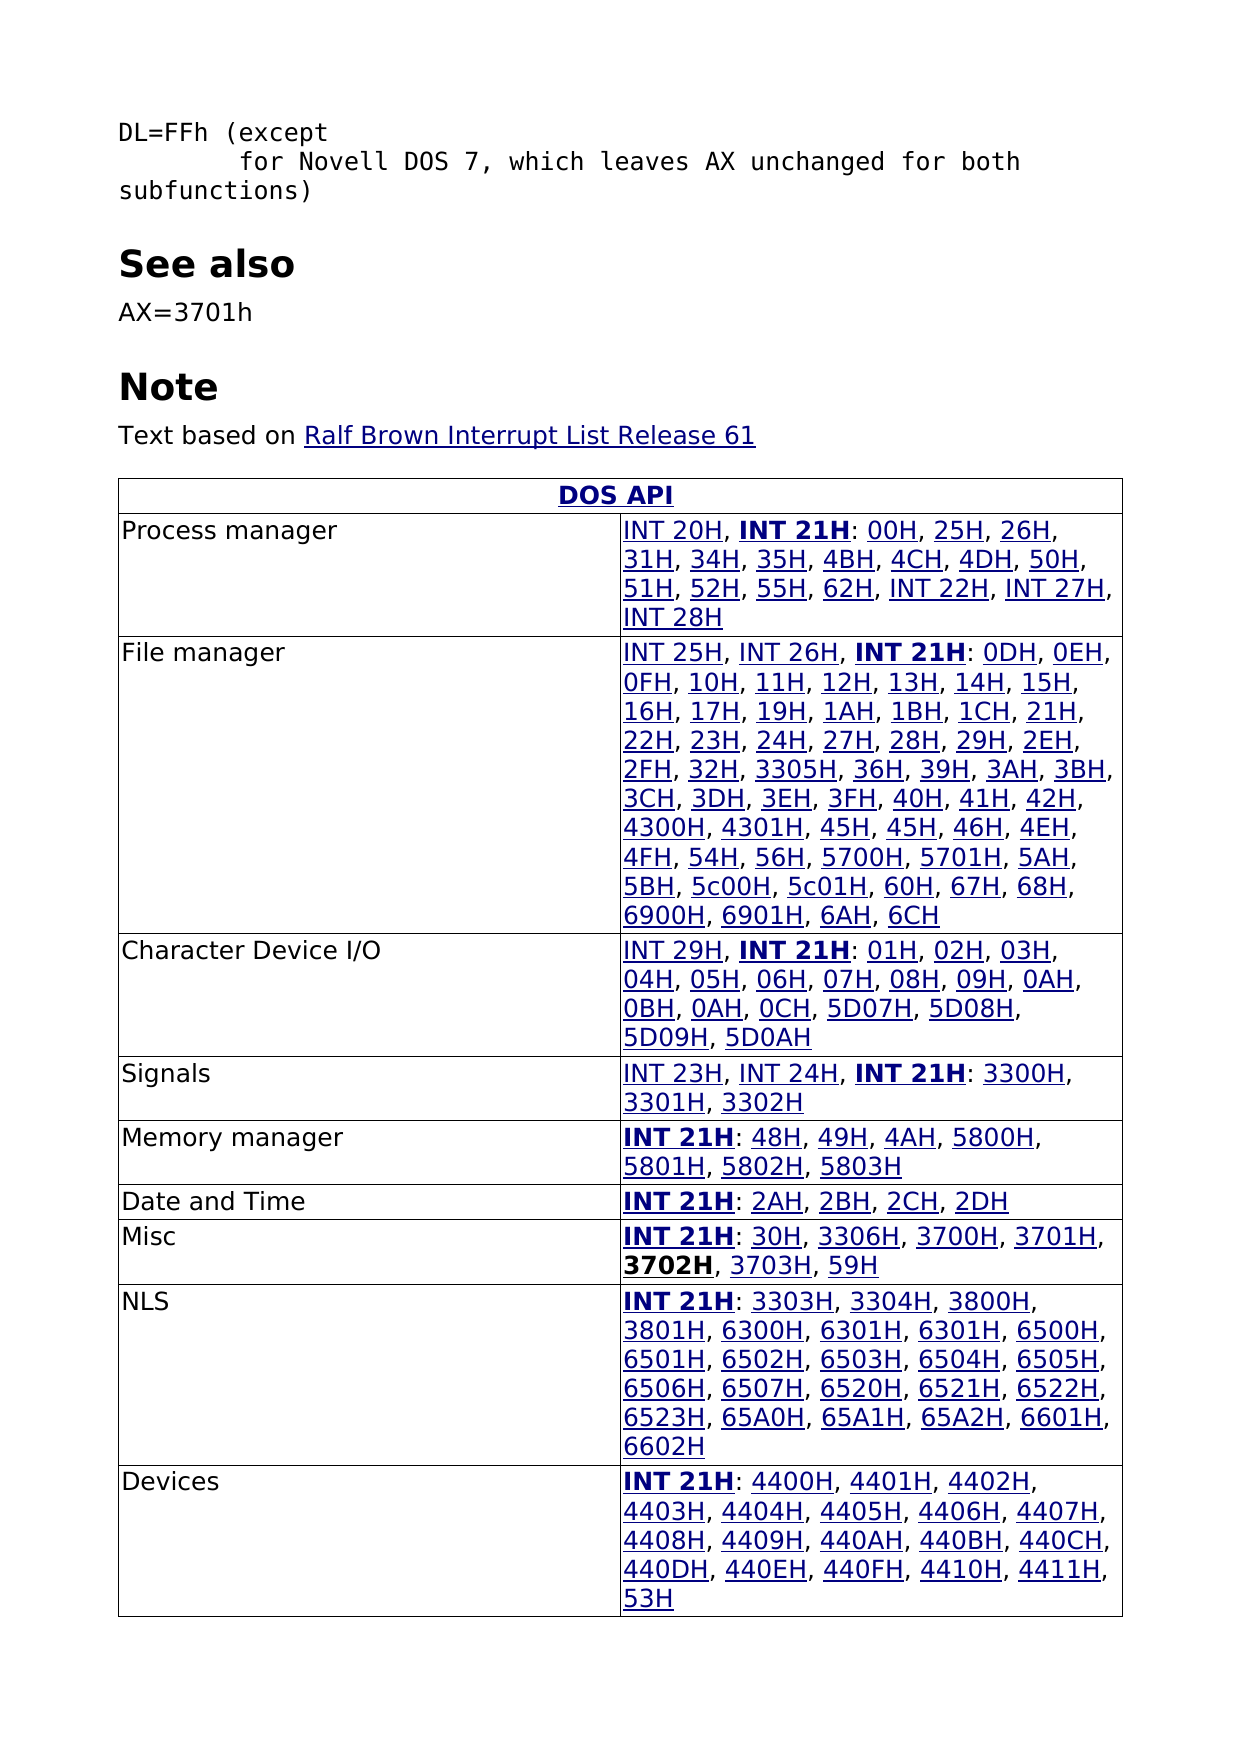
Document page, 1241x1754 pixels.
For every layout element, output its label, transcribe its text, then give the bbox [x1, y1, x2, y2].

table_cell INT 21H: 3303H, 3304H, 3800H, 3801H, 6300H, 6301H, 6301H, 6500H, 6501H, 6502H, 6503H, 6504H, 6505H, 6506H, 6507H, 6520H, 6521H, 6522H, 6523H, 65A0H, 65A1H, 65A2H, 6601H, 6602H [621, 1285, 1122, 1464]
text Text based on Ralf Brown Interrupt List Release 61 [118, 421, 1122, 451]
table_cell INT 21H: 4400H, 4401H, 4402H, 4403H, 4404H, 4405H, 4406H, 4407H, 4408H, 4409H, 440AH, 440BH, 440CH, 440DH, 440EH, 440FH, 4410H, 4411H, 53H [621, 1466, 1122, 1616]
table_cell INT 21H: 48H, 49H, 4AH, 5800H, 5801H, 5802H, 5803H [621, 1121, 1122, 1184]
table_cell Memory manager [119, 1121, 620, 1184]
text DL=FFh (except for Novell DOS 7, which leaves AX unchanged for both subfunctions) [118, 118, 1122, 206]
table_cell INT 20H, INT 21H: 00H, 25H, 26H, 31H, 34H, 35H, 4BH, 4CH, 4DH, 50H, 51H, 52H, 55H, 62H, INT 22H, INT 27H, INT 28H [621, 514, 1122, 636]
table_cell INT 21H: 2AH, 2BH, 2CH, 2DH [621, 1185, 1122, 1219]
table_cell Date and Time [119, 1185, 620, 1219]
text AX=3701h [118, 298, 1122, 328]
table_cell Devices [119, 1466, 620, 1616]
table_cell INT 25H, INT 26H, INT 21H: 0DH, 0EH, 0FH, 10H, 11H, 12H, 13H, 14H, 15H, 16H, 17H, 19H, 1AH, 1BH, 1CH, 21H, 22H, 23H, 24H, 27H, 28H, 29H, 2EH, 2FH, 32H, 3305H, 36H, 39H, 3AH, 3BH, 3CH, 3DH, 3EH, 3FH, 40H, 41H, 42H, 4300H, 4301H, 45H, 45H, 46H, 4EH, 4FH, 54H, 56H, 5700H, 5701H, 5AH, 5BH, 5c00H, 5c01H, 60H, 67H, 68H, 6900H, 6901H, 6AH, 6CH [621, 637, 1122, 933]
table_cell Process manager [119, 514, 620, 636]
table_cell INT 21H: 30H, 3306H, 3700H, 3701H, 3702H, 3703H, 59H [621, 1220, 1122, 1284]
subtitle Note [118, 365, 1122, 409]
table_cell INT 29H, INT 21H: 01H, 02H, 03H, 04H, 05H, 06H, 07H, 08H, 09H, 0AH, 0BH, 0AH, 0CH, 5D07H, 5D08H, 5D09H, 5D0AH [621, 934, 1122, 1056]
table_cell INT 23H, INT 24H, INT 21H: 3300H, 3301H, 3302H [621, 1057, 1122, 1120]
table_header DOS API [119, 479, 1122, 513]
table_cell Character Device I/O [119, 934, 620, 1056]
table_cell Misc [119, 1220, 620, 1284]
table_cell NLS [119, 1285, 620, 1464]
table_cell File manager [119, 637, 620, 933]
subtitle See also [118, 242, 1122, 286]
table_cell Signals [119, 1057, 620, 1120]
